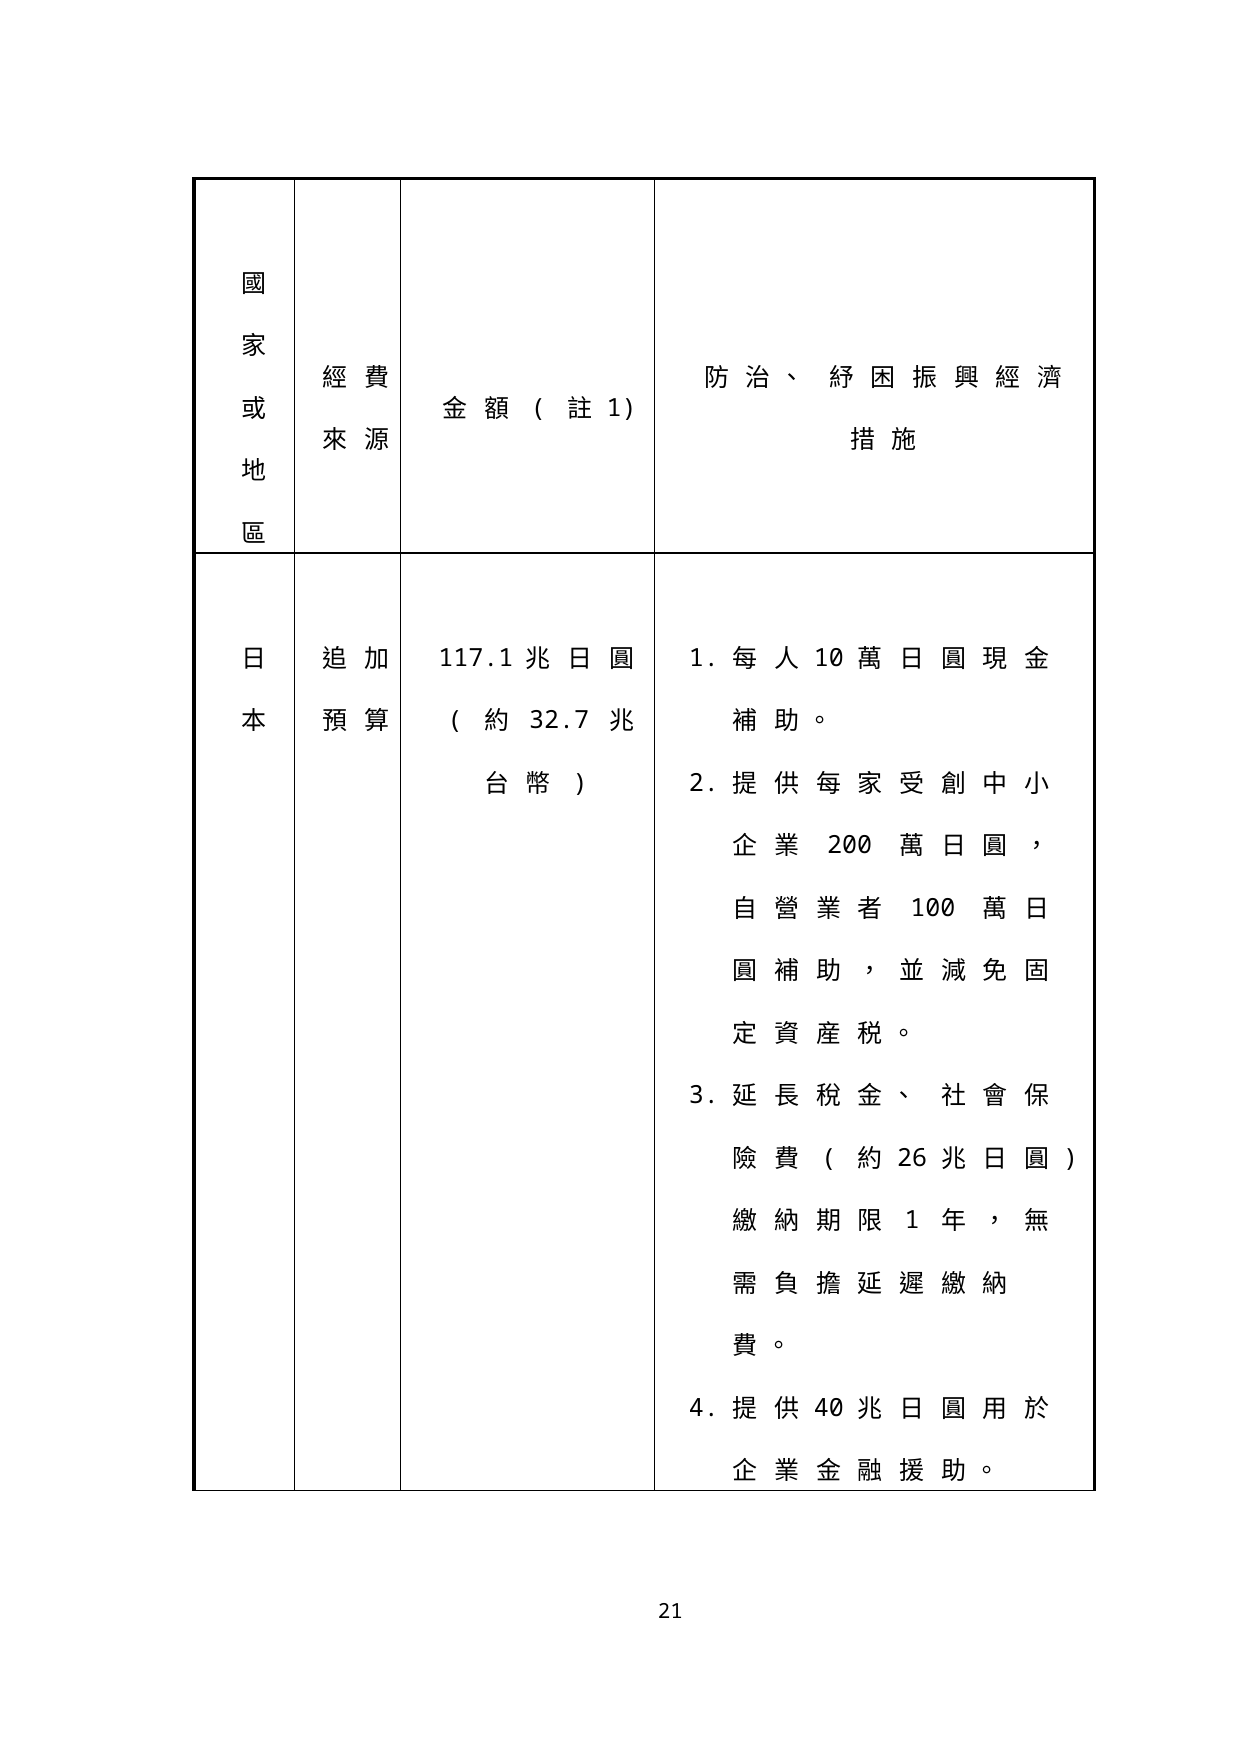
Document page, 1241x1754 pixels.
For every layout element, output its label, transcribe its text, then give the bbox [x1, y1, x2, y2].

table_cell 日本 [196, 554, 294, 1490]
table_header 經費來源 [295, 180, 400, 552]
table_cell 追加預算 [295, 554, 400, 1490]
table_header 防治、紓困振興經濟措施 [655, 180, 1093, 552]
table_cell 117.1兆日圓 (約32.7兆台幣) [401, 554, 654, 1490]
table_header 金額(註1) [401, 180, 654, 552]
table_header 國家或地區 [196, 180, 294, 552]
table_cell 1.每人10萬日圓現金補助。 2.提供每家受創中小企業200萬日圓，自營業者100萬日圓補助，並減免固定資産税。 3.延長稅金、社會保險費(約26兆日圓)繳納期限1年，無需負擔延遲繳納費。 4.提供40兆日圓用於企業金融援助。 [655, 554, 1093, 1490]
